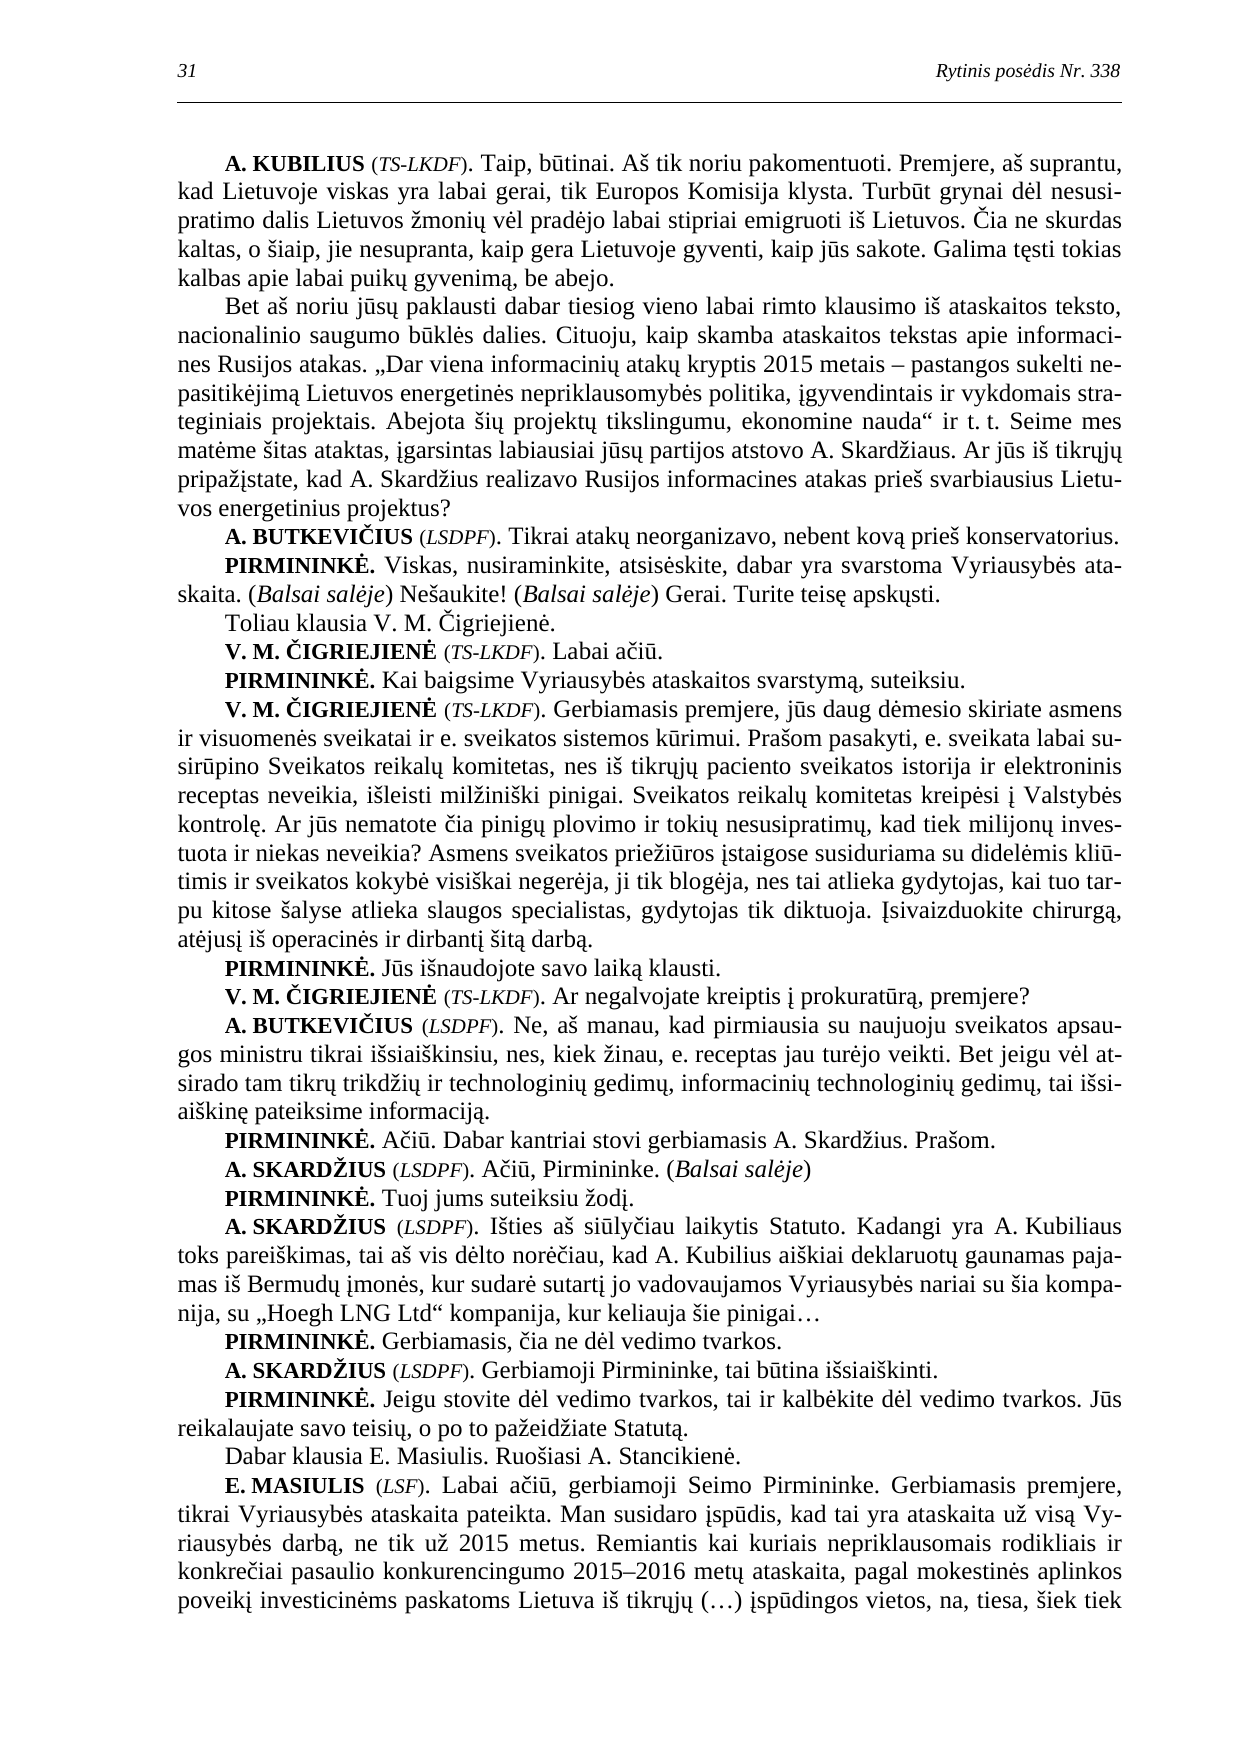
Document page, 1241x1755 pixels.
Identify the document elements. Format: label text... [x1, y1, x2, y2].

text E. MASIULIS (LSF). La­bai ačiū, ger­bia­mo­ji Sei­mo Pir­mi­nin­ke. Ger­bia­ma­sis prem­je­re, tik­rai Vy­riau­sy­bės ata­skai­ta pa­teik­ta. Man su­si­da­ro įspū­dis, kad tai yra ata­skai­ta už vi­są Vy­riau­sy­bės dar­bą, ne tik už 2015 me­tus. Re­mian­tis kai ku­riais ne­pri­klau­so­mais ro­dik­liais ir kon­kre­čiai pa­sau­lio kon­ku­ren­cin­gu­mo 2015–2016 me­tų ata­skai­ta, pa­gal mo­kes­ti­nės ap­lin­kos po­vei­kį in­ves­ti­ci­nėms pa­ska­toms Lie­tu­va iš tik­rų­jų (…) įspū­din­gos vie­tos, na, tie­sa, šiek tiek [177, 1470, 1122, 1614]
text PIRMININKĖ. Kai baig­si­me Vy­riau­sy­bės ata­skai­tos svars­ty­mą, su­teik­siu. [177, 665, 1122, 694]
text PIRMININKĖ. Tuoj jums su­teik­siu žo­dį. [177, 1183, 1122, 1211]
text PIRMININKĖ. Ger­bia­ma­sis, čia ne dėl ve­di­mo tvar­kos. [177, 1326, 1122, 1355]
text PIRMININKĖ. Jei­gu sto­vi­te dėl ve­di­mo tvar­kos, tai ir kal­bė­ki­te dėl ve­di­mo tvar­kos. Jūs rei­ka­lau­ja­te sa­vo tei­sių, o po to pa­žei­džia­te Sta­tu­tą. [177, 1384, 1122, 1441]
text A. SKARDŽIUS (LSDPF). Ačiū, Pir­mi­nin­ke. (Bal­sai sa­lė­je) [177, 1154, 1122, 1183]
text PIRMININKĖ. Jūs iš­nau­do­jo­te sa­vo lai­ką klaus­ti. [177, 953, 1122, 981]
text To­liau klau­sia V. M. Čig­rie­jie­nė. [177, 608, 1122, 636]
text V. M. ČIGRIEJIENĖ (TS-LKDF). La­bai ačiū. [177, 636, 1122, 665]
text PIRMININKĖ. Vis­kas, nu­si­ra­min­ki­te, at­si­sės­ki­te, da­bar yra svars­to­ma Vy­riau­sy­bės ata­skai­ta. (Bal­sai sa­lė­je) Ne­šau­ki­te! (Bal­sai sa­lė­je) Ge­rai. Tu­ri­te tei­sę ap­skųs­ti. [177, 550, 1122, 608]
text V. M. ČIGRIEJIENĖ (TS-LKDF). Ar ne­gal­vo­ja­te kreip­tis į pro­ku­ra­tū­rą, prem­je­re? [177, 981, 1122, 1010]
text A. SKARDŽIUS (LSDPF). Iš­ties aš siū­ly­čiau lai­ky­tis Sta­tu­to. Ka­dan­gi yra A. Ku­bi­liaus toks pa­reiš­ki­mas, tai aš vis dėl­to no­rė­čiau, kad A. Ku­bi­lius aiš­kiai de­kla­ruo­tų gau­na­mas pa­ja­mas iš Ber­mu­dų įmo­nės, kur su­da­rė su­tar­tį jo va­do­vau­ja­mos Vy­riau­sy­bės na­riai su šia kom­pa­ni­ja, su „Ho­egh LNG Ltd“ kom­pa­ni­ja, kur ke­liau­ja šie pi­ni­gai… [177, 1211, 1122, 1326]
text Bet aš no­riu jū­sų pa­klaus­ti da­bar tie­siog vie­no la­bai rim­to klau­si­mo iš ata­skai­tos teks­to, na­cio­na­li­nio sau­gu­mo būk­lės da­lies. Ci­tuo­ju, kaip skam­ba ata­skai­tos teks­tas apie in­for­ma­ci­nes Ru­si­jos ata­kas. „Dar vie­na in­for­ma­ci­nių ata­kų kryp­tis 2015 me­tais – pa­stan­gos su­kel­ti ne­pa­si­ti­kė­ji­mą Lie­tu­vos ener­ge­ti­nės ne­pri­klau­so­my­bės po­li­ti­ka, įgy­ven­din­tais ir vyk­do­mais stra­te­gi­niais pro­jek­tais. Abe­jo­ta šių pro­jek­tų tiks­lin­gu­mu, eko­no­mi­ne nau­da“ ir t. t. Sei­me mes ma­tė­me ši­tas atak­tas, įgar­sin­tas la­biau­siai jū­sų par­ti­jos at­sto­vo A. Skar­džiaus. Ar jūs iš tik­rų­jų pri­pa­žįs­ta­te, kad A. Skar­džius re­a­li­za­vo Ru­si­jos in­for­ma­ci­nes ata­kas prieš svar­biau­sius Lie­tu­vos ener­ge­ti­nius pro­jek­tus? [177, 291, 1122, 521]
text A. BUTKEVIČIUS (LSDPF). Ne, aš ma­nau, kad pir­miau­sia su nau­juo­ju svei­ka­tos ap­sau­gos mi­nist­ru tik­rai iš­si­aiš­kin­siu, nes, kiek ži­nau, e. re­cep­tas jau tu­rė­jo veik­ti. Bet jei­gu vėl at­si­ra­do tam tik­rų trik­džių ir tech­no­lo­gi­nių ge­di­mų, in­for­ma­ci­nių tech­no­lo­gi­nių ge­di­mų, tai iš­si­aiš­ki­nę pa­teik­si­me in­for­ma­ci­ją. [177, 1010, 1122, 1125]
text A. BUTKEVIČIUS (LSDPF). Tik­rai ata­kų ne­or­ga­ni­za­vo, ne­bent ko­vą prieš kon­ser­va­to­rius. [177, 521, 1122, 550]
text A. SKARDŽIUS (LSDPF). Ger­bia­mo­ji Pir­mi­nin­ke, tai bū­ti­na iš­si­aiš­kin­ti. [177, 1355, 1122, 1384]
text PIRMININKĖ. Ačiū. Da­bar kan­triai sto­vi ger­bia­ma­sis A. Skar­džius. Pra­šom. [177, 1125, 1122, 1154]
text Da­bar klau­sia E. Ma­siu­lis. Ruo­šia­si A. Stan­ci­kie­nė. [177, 1441, 1122, 1470]
text V. M. ČIGRIEJIENĖ (TS-LKDF). Ger­bia­ma­sis prem­je­re, jūs daug dė­me­sio ski­ria­te as­mens ir vi­suo­me­nės svei­ka­tai ir e. svei­ka­tos sis­te­mos kū­ri­mui. Pra­šom pa­sa­ky­ti, e. svei­ka­ta la­bai su­si­rū­pi­no Svei­ka­tos rei­ka­lų ko­mi­te­tas, nes iš tik­rų­jų pa­cien­to svei­ka­tos is­to­ri­ja ir elek­tro­ni­nis re­cep­tas ne­vei­kia, iš­leis­ti mil­ži­niš­ki pi­ni­gai. Svei­ka­tos rei­ka­lų ko­mi­te­tas krei­pė­si į Vals­ty­bės kon­tro­lę. Ar jūs ne­ma­to­te čia pi­ni­gų plo­vi­mo ir to­kių nesu­si­pra­ti­mų, kad tiek mi­li­jo­nų in­ves­tuo­ta ir nie­kas ne­vei­kia? As­mens svei­ka­tos prie­žiū­ros įstai­go­se su­si­du­ria­ma su di­de­lė­mis kliū­ti­mis ir svei­ka­tos ko­ky­bė vi­siš­kai ne­ge­rė­ja, ji tik blo­gė­ja, nes tai at­lie­ka gy­dy­to­jas, kai tuo tar­pu ki­to­se ša­ly­se at­lie­ka slau­gos spe­cia­lis­tas, gy­dy­to­jas tik dik­tuo­ja. Įsi­vaiz­duo­ki­te chi­rur­gą, at­ėju­sį iš ope­ra­ci­nės ir dir­ban­tį ši­tą dar­bą. [177, 694, 1122, 953]
text A. KUBILIUS (TS-LKDF). Taip, bū­ti­nai. Aš tik no­riu pa­ko­men­tuo­ti. Prem­je­re, aš su­pran­tu, kad Lie­tu­vo­je vis­kas yra la­bai ge­rai, tik Eu­ro­pos Ko­mi­si­ja klys­ta. Tur­būt gry­nai dėl nesu­si­pra­ti­mo da­lis Lie­tu­vos žmo­nių vėl pra­dė­jo la­bai stip­riai emig­ruo­ti iš Lie­tu­vos. Čia ne skur­das kal­tas, o šiaip, jie ne­su­pran­ta, kaip ge­ra Lie­tu­vo­je gy­ven­ti, kaip jūs sa­ko­te. Ga­li­ma tęs­ti to­kias kal­bas apie la­bai pui­kų gy­ve­ni­mą, be abe­jo. [177, 148, 1122, 291]
